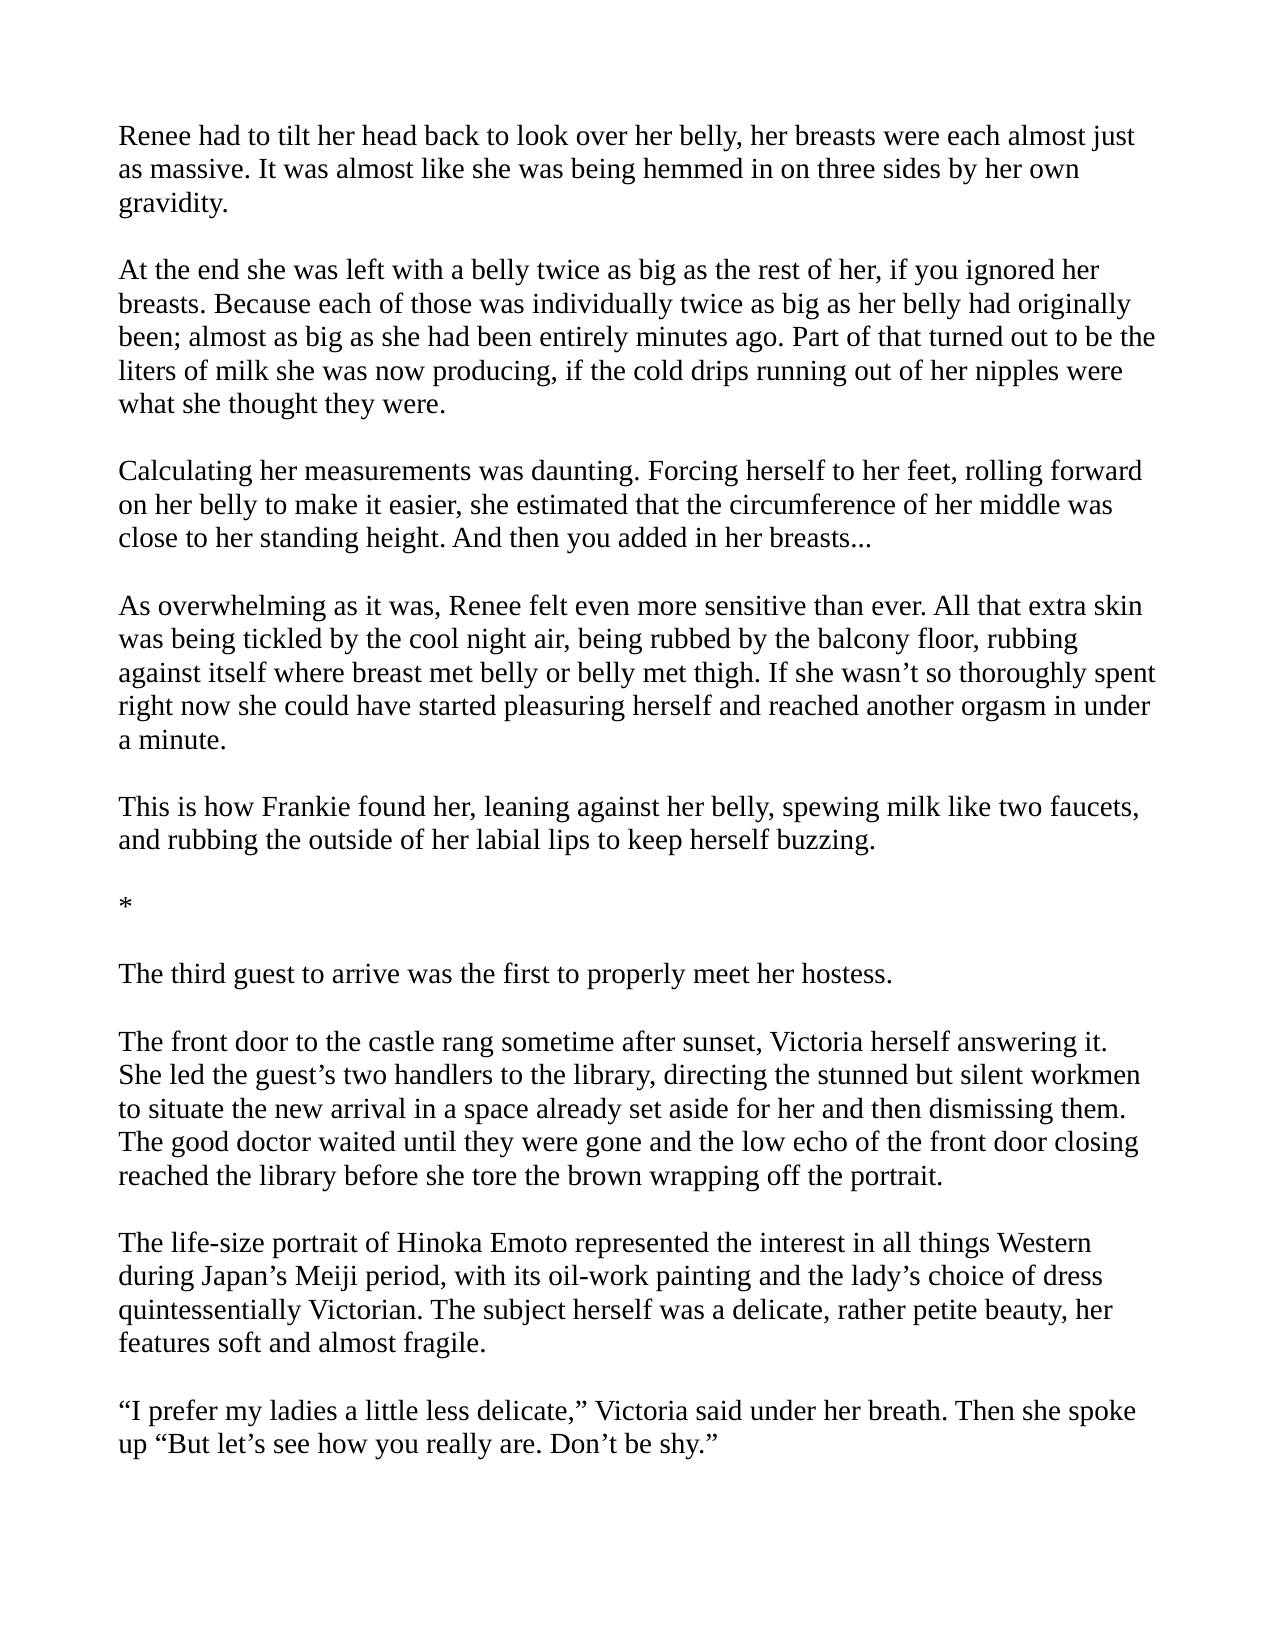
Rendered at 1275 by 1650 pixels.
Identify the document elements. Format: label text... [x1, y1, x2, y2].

text “I prefer my ladies a little less delicate,” Victoria said under her breath. Then she spoke up “But let’s see how you really are. Don’t be shy.” [118, 1393, 1157, 1460]
text As overwhelming as it was, Renee felt even more sensitive than ever. All that extra skin was being tickled by the cool night air, being rubbed by the balcony floor, rubbing against itself where breast met belly or belly met thigh. If she wasn’t so thoroughly spent right now she could have started pleasuring herself and reached another orgasm in under a minute. [118, 588, 1157, 755]
text * [118, 889, 1157, 923]
text The life-size portrait of Hinoka Emoto represented the interest in all things Western during Japan’s Meiji period, with its oil-work painting and the lady’s choice of dress quintessentially Victorian. The subject herself was a delicate, rather petite beauty, her features soft and almost fragile. [118, 1225, 1157, 1359]
text Calculating her measurements was daunting. Forcing herself to her feet, rolling forward on her belly to make it easier, she estimated that the circumference of her middle was close to her standing height. And then you added in her breasts... [118, 453, 1157, 554]
text The third guest to arrive was the first to properly meet her hostess. [118, 957, 1157, 990]
text Renee had to tilt her head back to look over her belly, her breasts were each almost just as massive. It was almost like she was being hemmed in on three sides by her own gravidity. [118, 118, 1157, 219]
text At the end she was left with a belly twice as big as the rest of her, if you ignored her breasts. Because each of those was individually twice as big as her belly had originally been; almost as big as she had been entirely minutes ago. Part of that turned out to be the liters of milk she was now producing, if the cold drips running out of her nipples were what she thought they were. [118, 252, 1157, 420]
text This is how Frankie found her, leaning against her belly, spewing milk like two faucets, and rubbing the outside of her labial lips to keep herself buzzing. [118, 789, 1157, 856]
text The front door to the castle rang sometime after sunset, Victoria herself answering it. She led the guest’s two handlers to the library, directing the stunned but silent workmen to situate the new arrival in a space already set aside for her and then dismissing them. The good doctor waited until they were gone and the low echo of the front door closing reached the library before she tore the brown wrapping off the portrait. [118, 1024, 1157, 1191]
